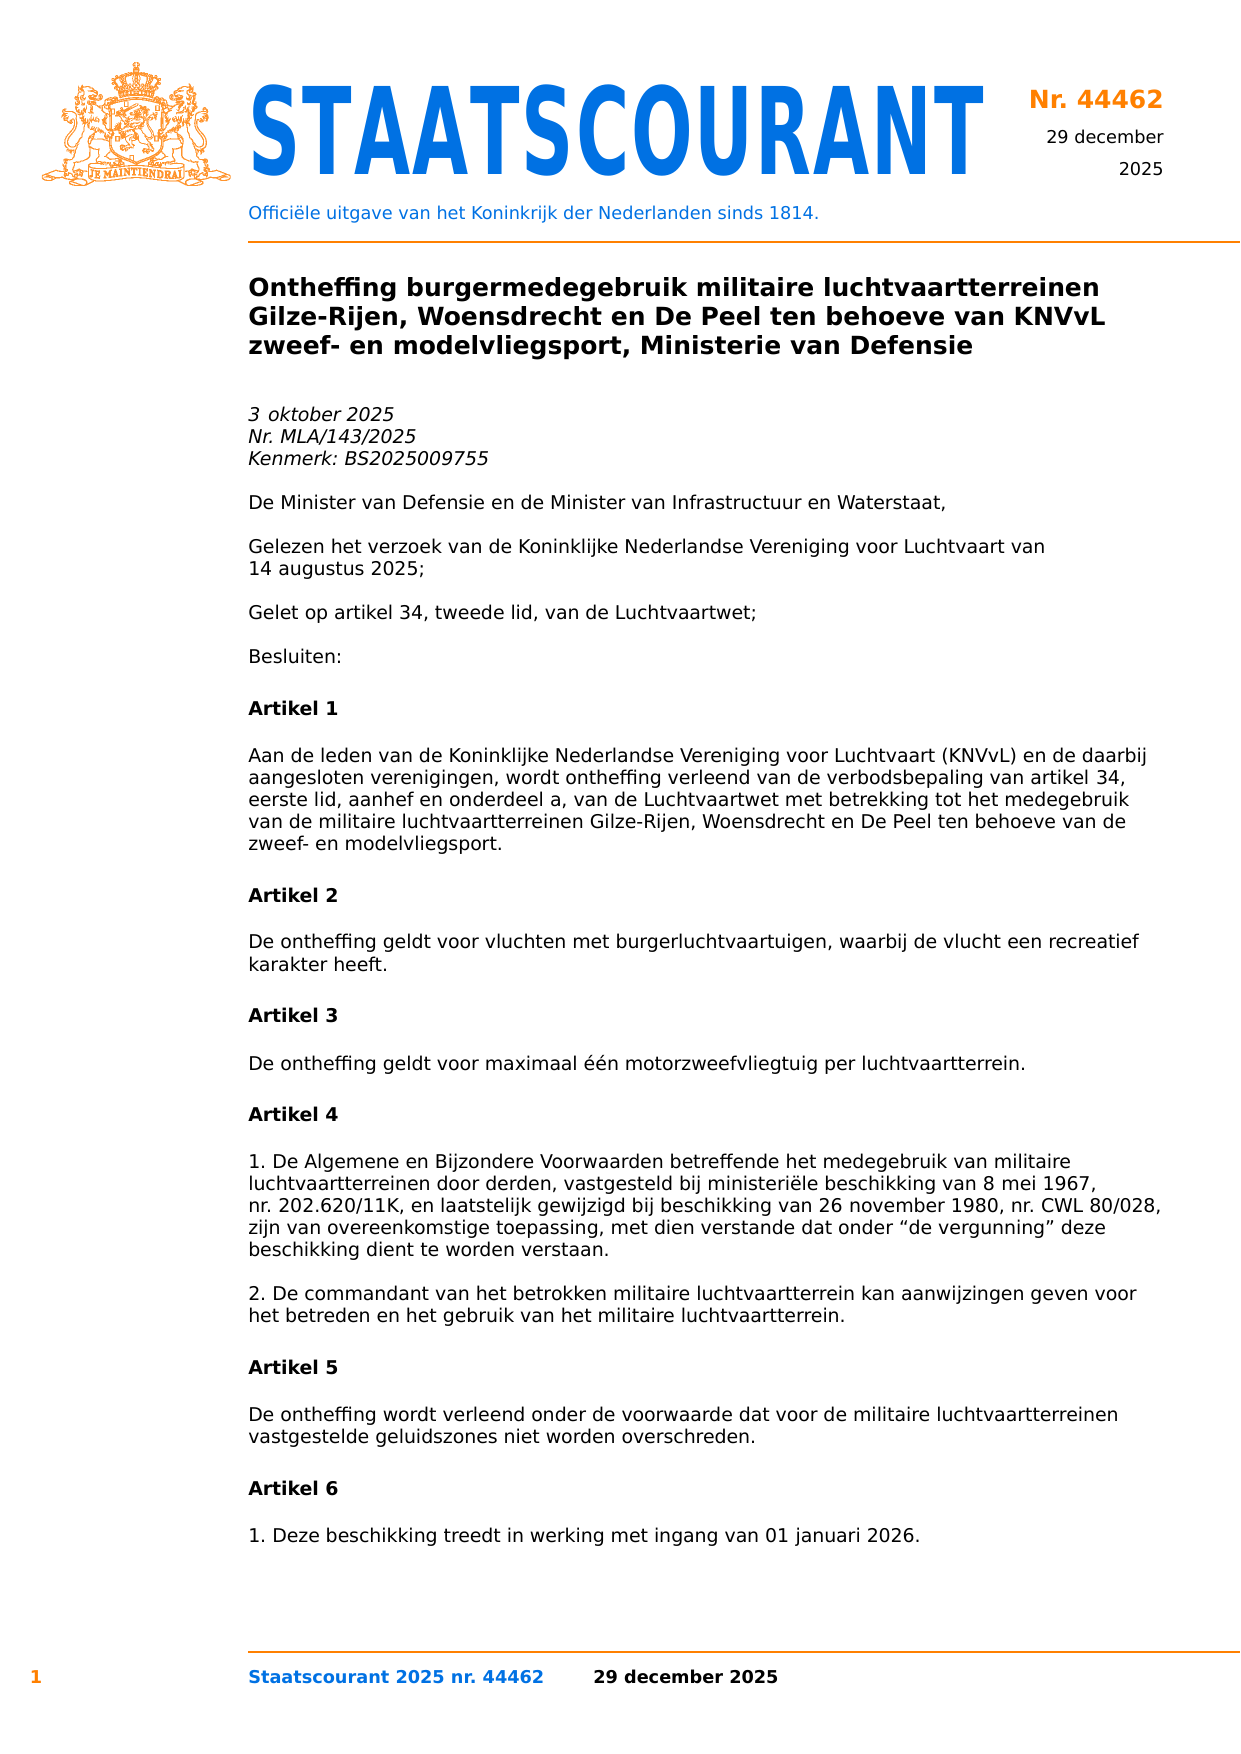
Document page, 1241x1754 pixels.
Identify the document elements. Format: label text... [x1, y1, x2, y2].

text Aan de leden van de Koninklijke Nederlandse Vereniging voor Luchtvaart (KNVvL) en de daarbij aangesloten verenigingen, wordt ontheffing verleend van de verbodsbepaling van artikel 34, eerste lid, aanhef en onderdeel a, van de Luchtvaartwet met betrekking tot het medegebruik van de militaire luchtvaartterreinen Gilze-Rijen, Woensdrecht en De Peel ten behoeve van de zweef- en modelvliegsport. [248, 744, 1163, 854]
subtitle Artikel 5 [248, 1357, 1163, 1379]
text Besluiten: [248, 646, 1163, 668]
text 2. De commandant van het betrokken militaire luchtvaartterrein kan aanwijzingen geven voor het betreden en het gebruik van het militaire luchtvaartterrein. [248, 1283, 1163, 1327]
text 1. Deze beschikking treedt in werking met ingang van 01 januari 2026. [248, 1525, 1163, 1547]
subtitle Ontheffing burgermedegebruik militaire luchtvaartterreinen Gilze-Rijen, Woensdrecht en De Peel ten behoeve van KNVvL zweef- en modelvliegsport, Ministerie van Defensie [248, 273, 1163, 361]
table_cell Officiële uitgave van het Koninkrijk der Nederlanden sinds 1814. [248, 203, 1240, 241]
text De ontheffing wordt verleend onder de voorwaarde dat voor de militaire luchtvaartterreinen vastgestelde geluidszones niet worden overschreden. [248, 1404, 1163, 1448]
subtitle Artikel 2 [248, 884, 1163, 906]
subtitle Artikel 6 [248, 1478, 1163, 1500]
text 1. De Algemene en Bijzondere Voorwaarden betreffende het medegebruik van militaire luchtvaartterreinen door derden, vastgesteld bij ministeriële beschikking van 8 mei 1967, nr. 202.620/11K, en laatstelijk gewijzigd bij beschikking van 26 november 1980, nr. CWL 80/028, zijn van overeenkomstige toepassing, met dien verstande dat onder “de vergunning” deze beschikking dient te worden verstaan. [248, 1151, 1163, 1261]
text Gelezen het verzoek van de Koninklijke Nederlandse Vereniging voor Luchtvaart van 14 augustus 2025; [248, 536, 1163, 580]
subtitle Artikel 4 [248, 1104, 1163, 1126]
subtitle Artikel 1 [248, 698, 1163, 719]
table_cell 29 december [998, 121, 1240, 153]
text 3 oktober 2025 [248, 404, 1163, 426]
text De ontheffing geldt voor maximaal één motorzweefvliegtuig per luchtvaartterrein. [248, 1052, 1163, 1074]
subtitle Artikel 3 [248, 1005, 1163, 1027]
text Gelet op artikel 34, tweede lid, van de Luchtvaartwet; [248, 602, 1163, 624]
text De Minister van Defensie en de Minister van Infrastructuur en Waterstaat, [248, 492, 1163, 514]
table_header [25, 62, 248, 241]
table_header Nr. 44462 [998, 62, 1240, 121]
table_header STAATSCOURANT [248, 62, 998, 203]
text Nr. MLA/143/2025 [248, 426, 1163, 448]
table_cell 2025 [998, 153, 1240, 203]
text De ontheffing geldt voor vluchten met burgerluchtvaartuigen, waarbij de vlucht een recreatief karakter heeft. [248, 931, 1163, 975]
text Kenmerk: BS2025009755 [248, 448, 1163, 470]
picture [41, 62, 231, 186]
